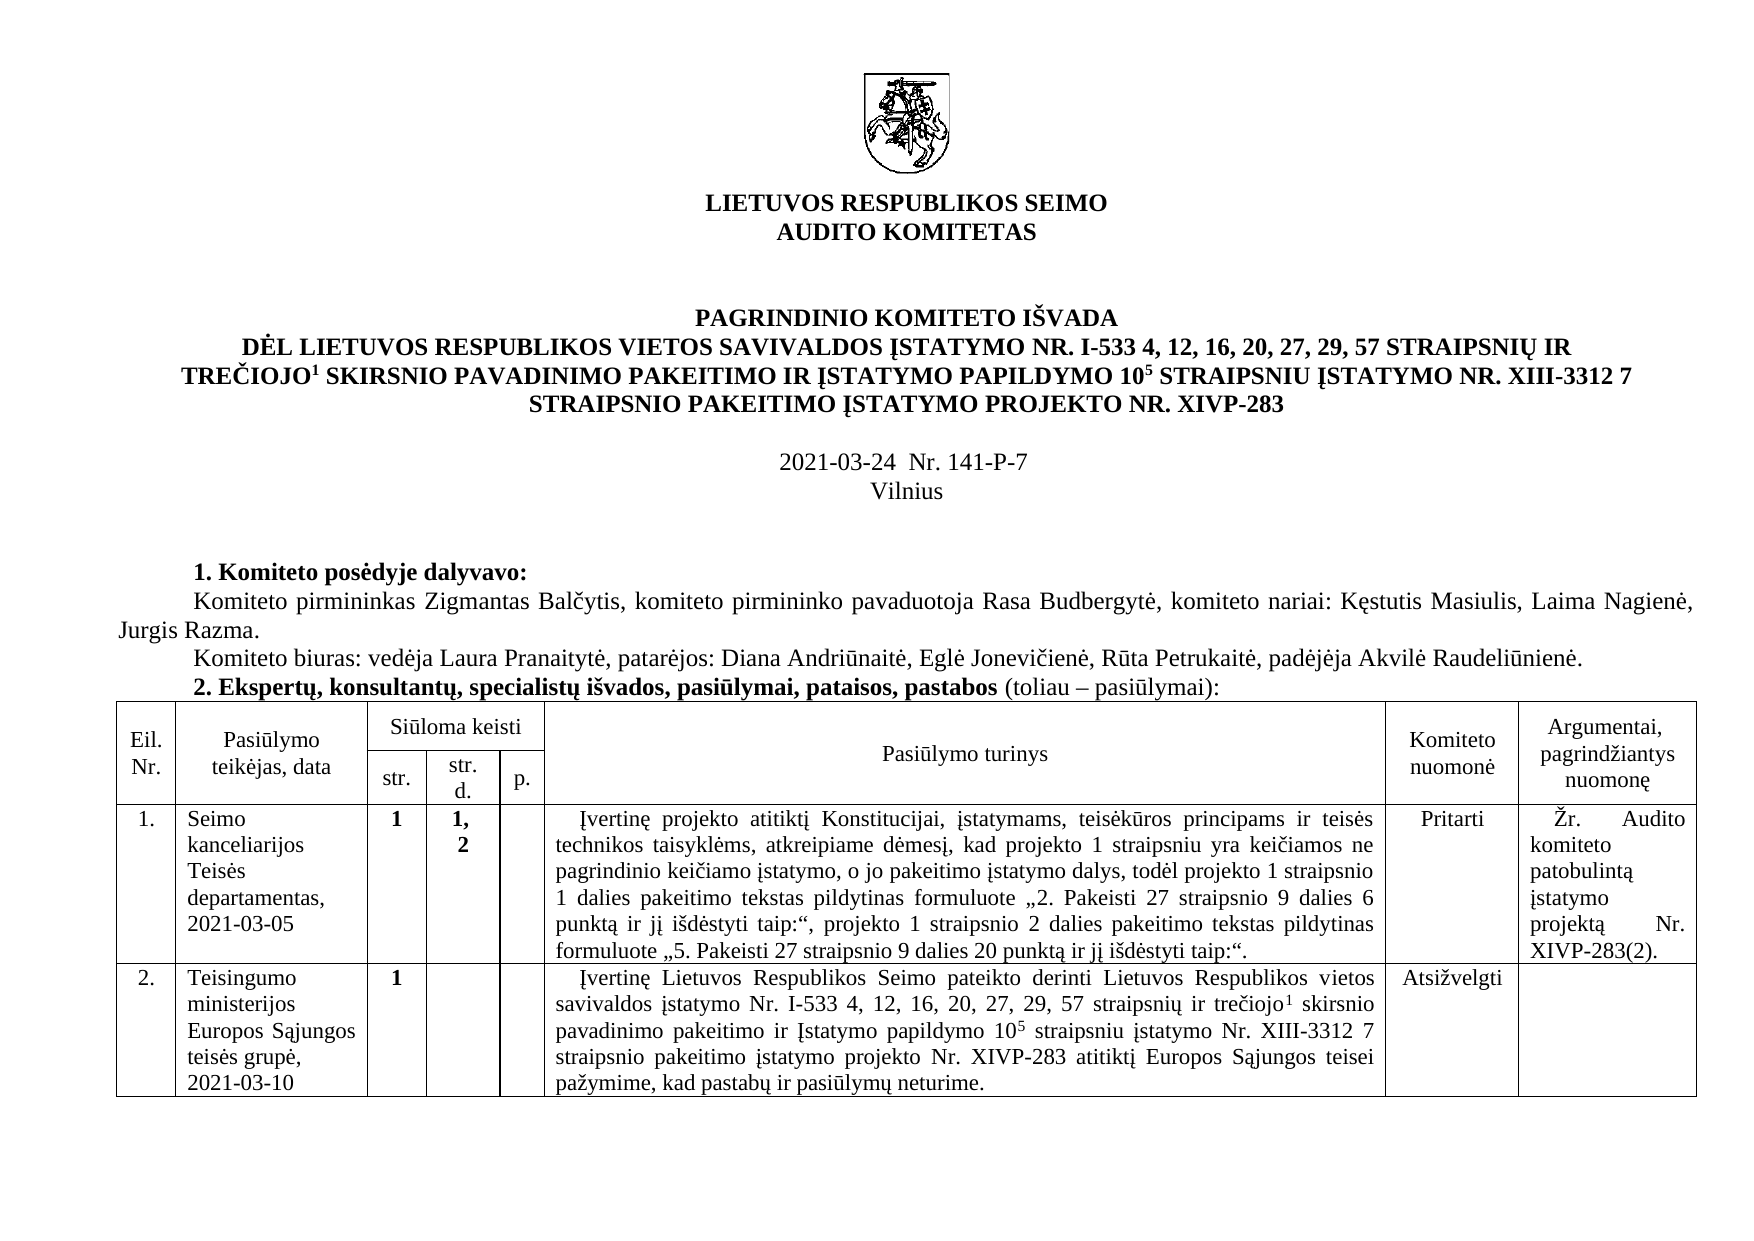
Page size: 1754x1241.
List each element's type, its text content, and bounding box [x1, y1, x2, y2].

table_header Eil. Nr. [117, 702, 175, 804]
table_cell 1. [117, 805, 175, 963]
text 1. Komiteto posėdyje dalyvavo: [118, 557, 1695, 586]
table_header Komiteto nuomonė [1386, 702, 1518, 804]
text Komiteto pirmininkas Zigmantas Balčytis, komiteto pirmininko pavaduotoja Rasa Budbergytė, komiteto nariai: Kęstutis Masiulis, Laima Nagienė, Jurgis Razma. [118, 586, 1695, 643]
text PAGRINDINIO KOMITETO IŠVADA [118, 303, 1695, 332]
table_cell Atsižvelgti [1386, 964, 1518, 1096]
table_cell Seimo kanceliarijos Teisės departamentas, 2021-03-05 [176, 805, 367, 963]
text 2021-03-24 Nr. 141-P-7 [118, 447, 1695, 476]
table_header Argumentai, pagrindžiantys nuomonę [1519, 702, 1696, 804]
table_cell [501, 805, 544, 963]
table_cell 1 [368, 964, 426, 1096]
text DĖL LIETUVOS RESPUBLIKOS VIETOS SAVIVALDOS ĮSTATYMO NR. I-533 4, 12, 16, 20, 27, 29, 57 STRAIPSNIŲ IR TREČIOJO1 SKIRSNIO PAVADINIMO PAKEITIMO IR ĮSTATYMO PAPILDYMO 105 STRAIPSNIU ĮSTATYMO NR. XIII-3312 7 STRAIPSNIO PAKEITIMO ĮSTATYMO PROJEKTO Nr. XIVP-283 [118, 332, 1695, 418]
table_cell Teisingumo ministerijos Europos Sąjungos teisės grupė, 2021-03-10 [176, 964, 367, 1096]
table_cell [501, 964, 544, 1096]
table_header Pasiūlymo turinys [545, 702, 1385, 804]
table_cell [427, 964, 499, 1096]
text LIETUVOS RESPUBLIKOS SEIMO [118, 188, 1695, 217]
table_cell str. d. [427, 751, 499, 804]
text Audito komitetas [118, 217, 1695, 246]
table_cell 2. [117, 964, 175, 1096]
table_cell p. [501, 751, 544, 804]
table_cell Pritarti [1386, 805, 1518, 963]
text 2. Ekspertų, konsultantų, specialistų išvados, pasiūlymai, pataisos, pastabos (toliau – pasiūlymai): [118, 672, 1695, 701]
table_cell Žr. Audito komiteto patobulintą įstatymo projektą Nr. XIVP-283(2). [1519, 805, 1696, 963]
table_header Pasiūlymo teikėjas, data [176, 702, 367, 804]
text Komiteto biuras: vedėja Laura Pranaitytė, patarėjos: Diana Andriūnaitė, Eglė Jonevičienė, Rūta Petrukaitė, padėjėja Akvilė Raudeliūnienė. [118, 643, 1695, 672]
table_header Siūloma keisti [368, 702, 544, 750]
table_cell str. [368, 751, 426, 804]
table_cell [1519, 964, 1696, 1096]
table_cell 1 [368, 805, 426, 963]
table_cell 1, 2 [427, 805, 499, 963]
text Vilnius [118, 476, 1695, 504]
table_cell Įvertinę projekto atitiktį Konstitucijai, įstatymams, teisėkūros principams ir teisės technikos taisyklėms, atkreipiame dėmesį, kad projekto 1 straipsniu yra keičiamos ne pagrindinio keičiamo įstatymo, o jo pakeitimo įstatymo dalys, todėl projekto 1 straipsnio 1 dalies pakeitimo tekstas pildytinas formuluote „2. Pakeisti 27 straipsnio 9 dalies 6 punktą ir jį išdėstyti taip:“, projekto 1 straipsnio 2 dalies pakeitimo tekstas pildytinas formuluote „5. Pakeisti 27 straipsnio 9 dalies 20 punktą ir jį išdėstyti taip:“. [545, 805, 1385, 963]
table_cell Įvertinę Lietuvos Respublikos Seimo pateikto derinti Lietuvos Respublikos vietos savivaldos įstatymo Nr. I-533 4, 12, 16, 20, 27, 29, 57 straipsnių ir trečiojo1 skirsnio pavadinimo pakeitimo ir Įstatymo papildymo 105 straipsniu įstatymo Nr. XIII-3312 7 straipsnio pakeitimo įstatymo projekto Nr. XIVP-283 atitiktį Europos Sąjungos teisei pažymime, kad pastabų ir pasiūlymų neturime. [545, 964, 1385, 1096]
